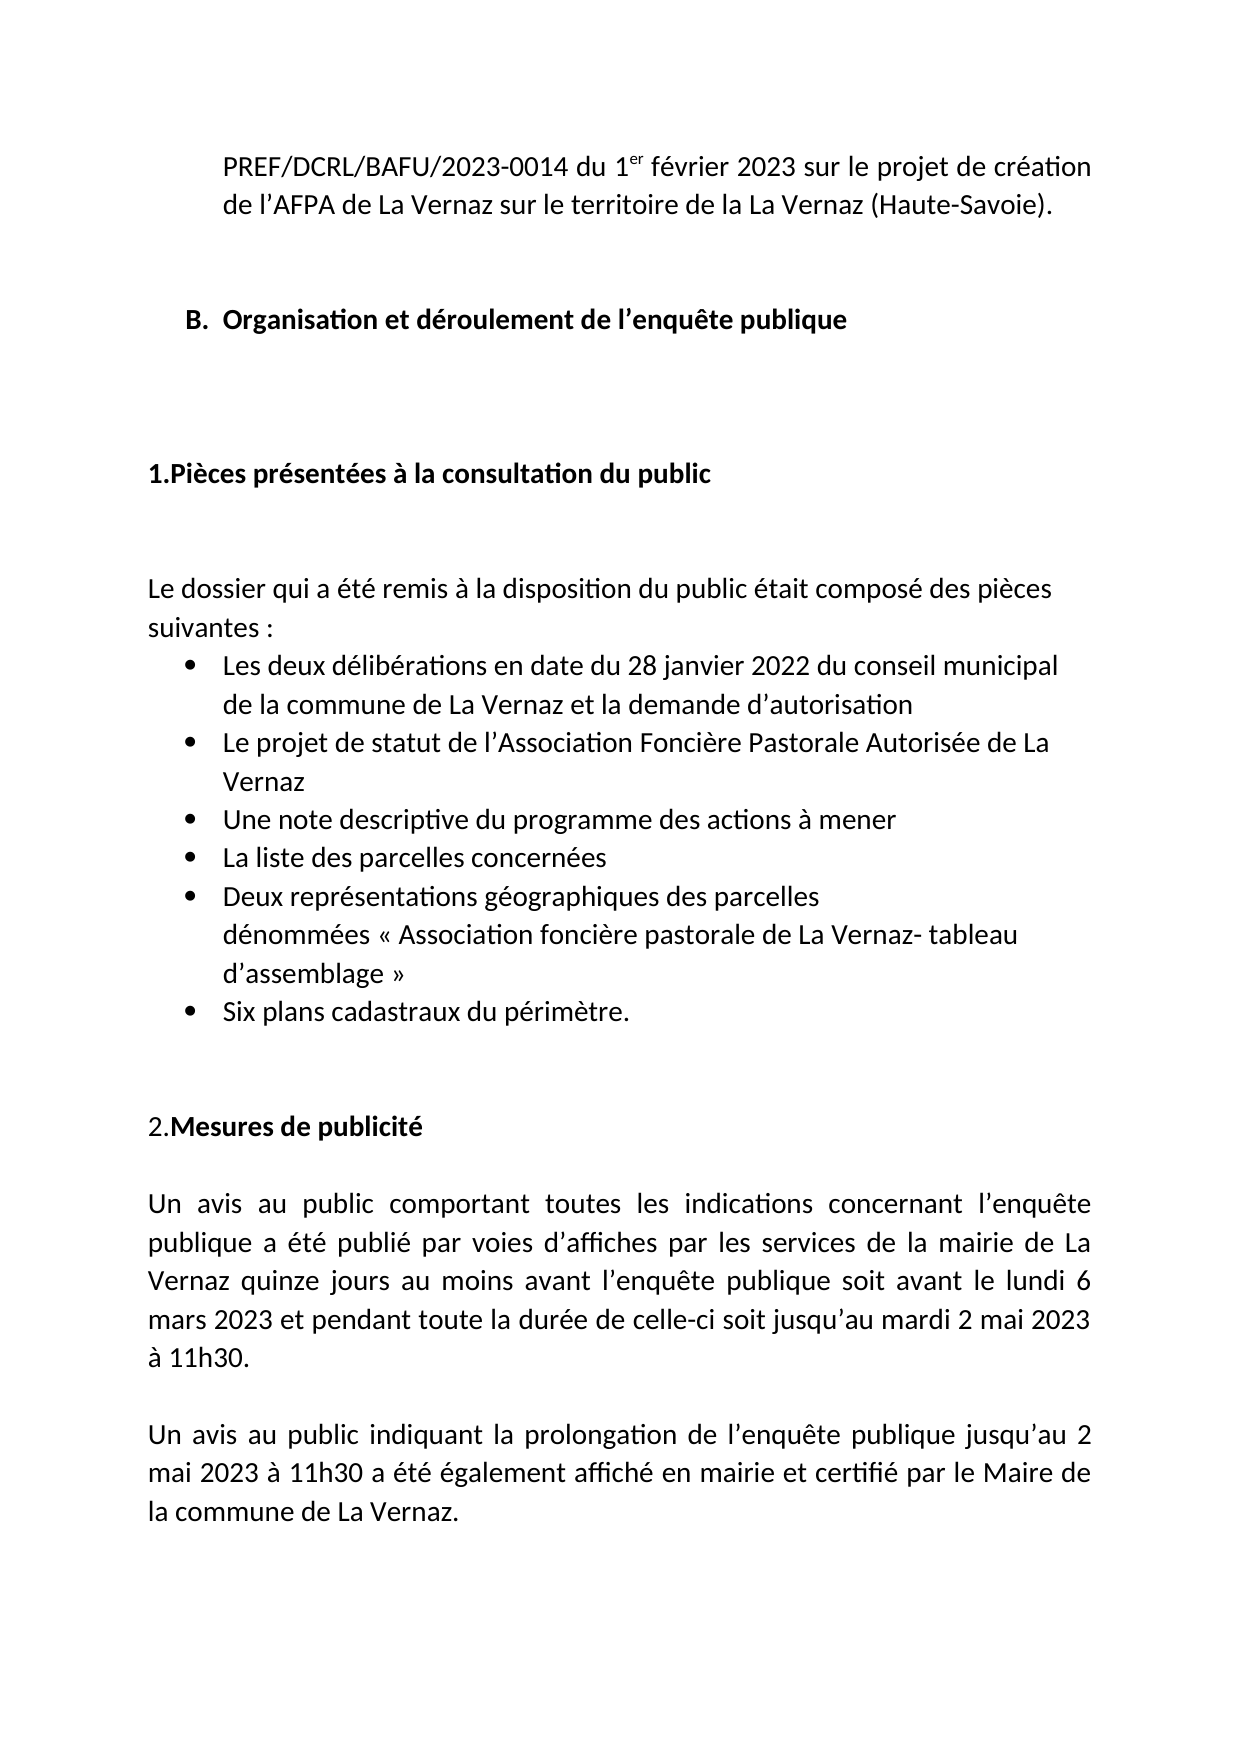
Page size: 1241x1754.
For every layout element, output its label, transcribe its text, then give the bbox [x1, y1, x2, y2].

list Six plans cadastraux du périmètre. [185, 993, 1093, 1029]
text 2.Mesures de publicité [148, 1108, 1093, 1144]
list Les deux délibérations en date du 28 janvier 2022 du conseil municipal de la commune de La Vernaz et la demande d’autorisation [185, 647, 1093, 721]
text Le dossier qui a été remis à la disposition du public était composé des pièces suivantes : [148, 570, 1093, 644]
text 1.Pièces présentées à la consultation du public [148, 455, 1093, 491]
list Organisation et déroulement de l’enquête publique [185, 301, 1093, 337]
text Un avis au public indiquant la prolongation de l’enquête publique jusqu’au 2 mai 2023 à 11h30 a été également affiché en mairie et certifié par le Maire de la commune de La Vernaz. [148, 1416, 1093, 1528]
text Un avis au public comportant toutes les indications concernant l’enquête publique a été publié par voies d’affiches par les services de la mairie de La Vernaz quinze jours au moins avant l’enquête publique soit avant le lundi 6 mars 2023 et pendant toute la durée de celle-ci soit jusqu’au mardi 2 mai 2023 à 11h30. [148, 1185, 1093, 1375]
list Deux représentations géographiques des parcelles dénommées « Association foncière pastorale de La Vernaz- tableau d’assemblage » [185, 878, 1093, 990]
list La liste des parcelles concernées [185, 839, 1093, 875]
list Le projet de statut de l’Association Foncière Pastorale Autorisée de La Vernaz [185, 724, 1093, 798]
list Une note descriptive du programme des actions à mener [185, 801, 1093, 837]
list PREF/DCRL/BAFU/2023-0014 du 1er février 2023 sur le projet de création de l’AFPA de La Vernaz sur le territoire de la La Vernaz (Haute-Savoie). [185, 148, 1093, 222]
